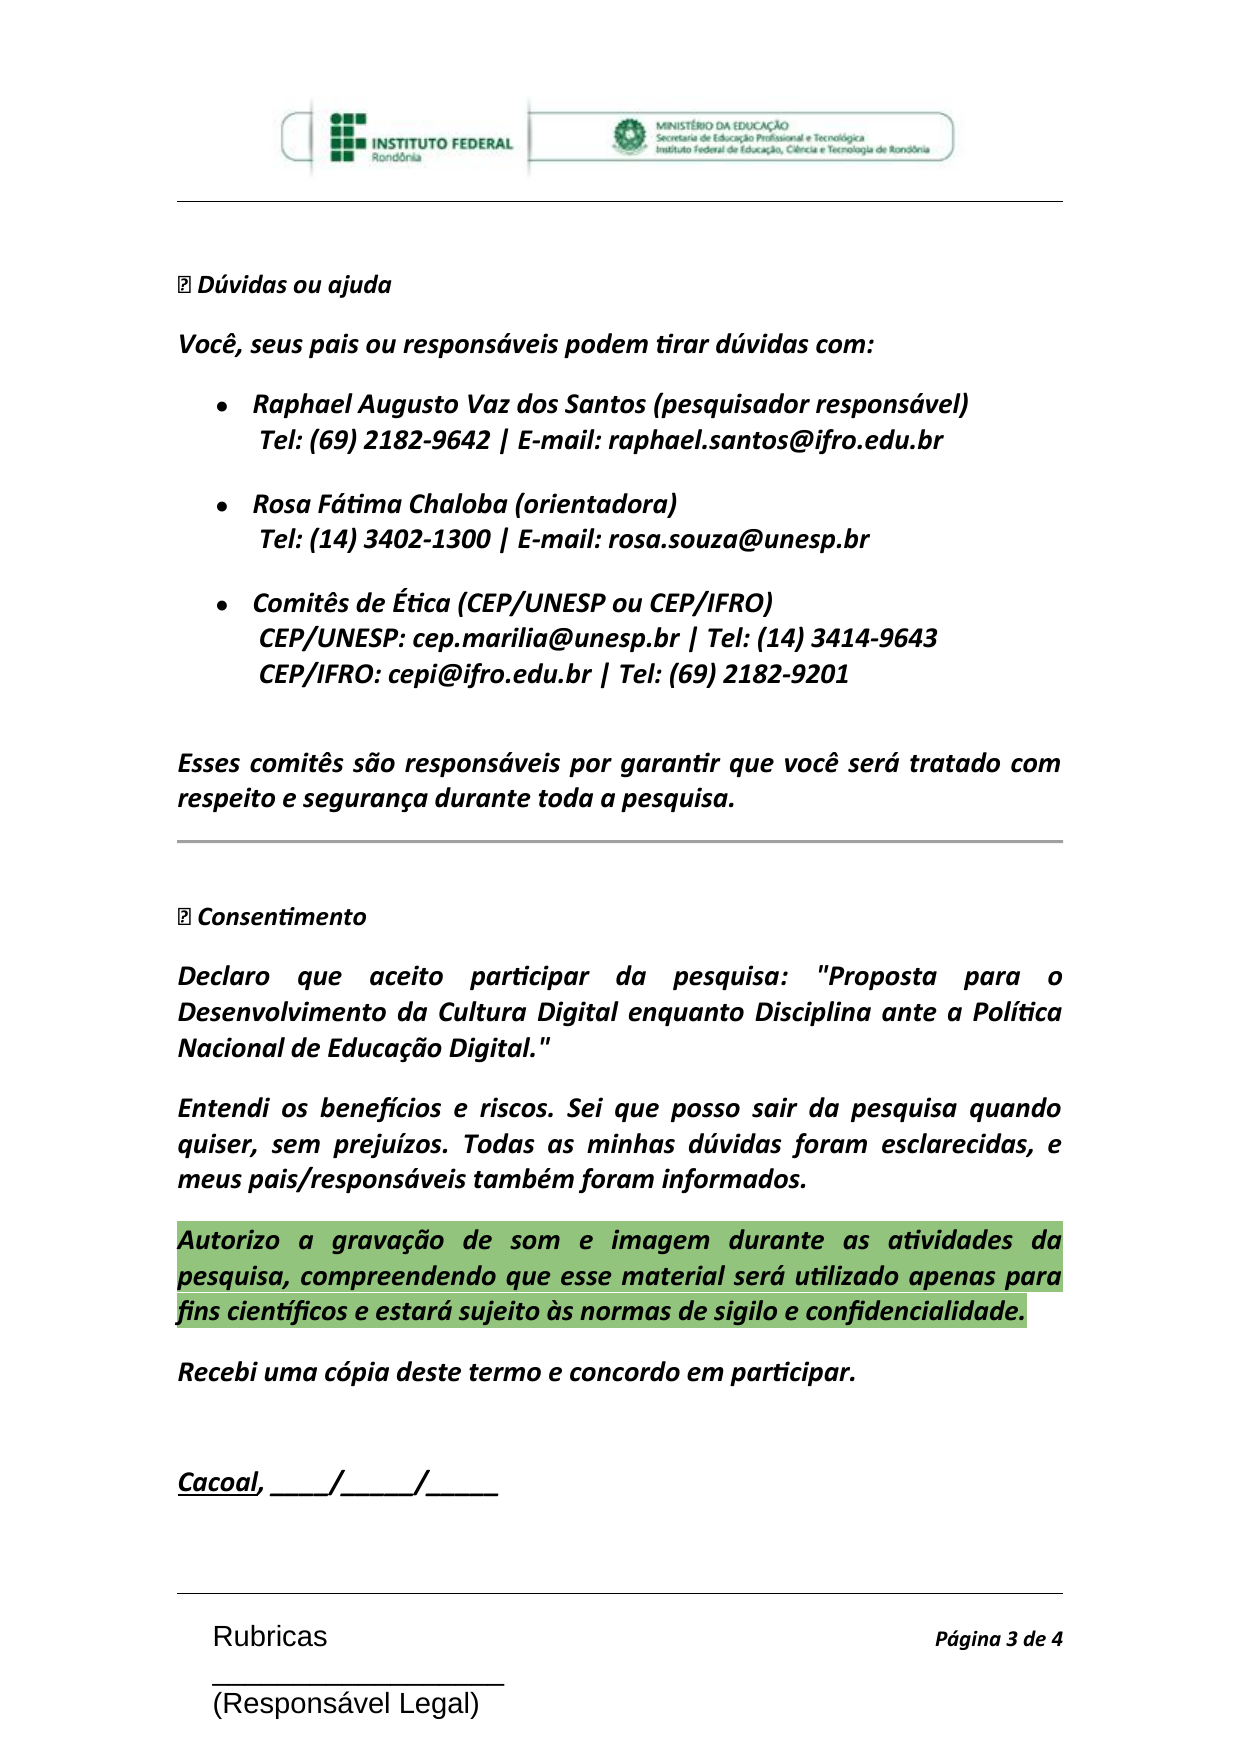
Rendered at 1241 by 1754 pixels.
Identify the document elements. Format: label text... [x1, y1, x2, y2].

picture [177, 73, 1063, 199]
text Você, seus pais ou responsáveis podem tirar dúvidas com: [177, 325, 1063, 360]
subtitle 📝 Consentimento [177, 899, 1063, 932]
text Entendi os benefícios e riscos. Sei que posso sair da pesquisa quando quiser, sem prejuízos. Todas as minhas dúvidas foram esclarecidas, e meus pais/responsáveis também foram informados. [177, 1089, 1063, 1196]
text Esses comitês são responsáveis por garantir que você será tratado com respeito e segurança durante toda a pesquisa. [177, 744, 1063, 815]
list Raphael Augusto Vaz dos Santos (pesquisador responsável) Tel: (69) 2182-9642 | E-mail: raphael.santos@ifro.edu.br [215, 385, 1063, 485]
subtitle 📞 Dúvidas ou ajuda [177, 267, 1063, 300]
text Cacoal, ____/_____/_____ [177, 1463, 1063, 1499]
text Recebi uma cópia deste termo e concordo em participar. [177, 1353, 1063, 1389]
list Rosa Fátima Chaloba (orientadora) Tel: (14) 3402-1300 | E-mail: rosa.souza@unesp.br [215, 485, 1063, 584]
list Comitês de Ética (CEP/UNESP ou CEP/IFRO) CEP/UNESP: cep.marilia@unesp.br | Tel: (14) 3414-9643 CEP/IFRO: cepi@ifro.edu.br | Tel: (69) 2182-9201 [215, 584, 1063, 719]
text Declaro que aceito participar da pesquisa: "Proposta para o Desenvolvimento da Cultura Digital enquanto Disciplina ante a Política Nacional de Educação Digital." [177, 957, 1063, 1064]
text Autorizo a gravação de som e imagem durante as atividades da pesquisa, compreendendo que esse material será utilizado apenas para fins científicos e estará sujeito às normas de sigilo e confidencialidade. [177, 1221, 1063, 1328]
